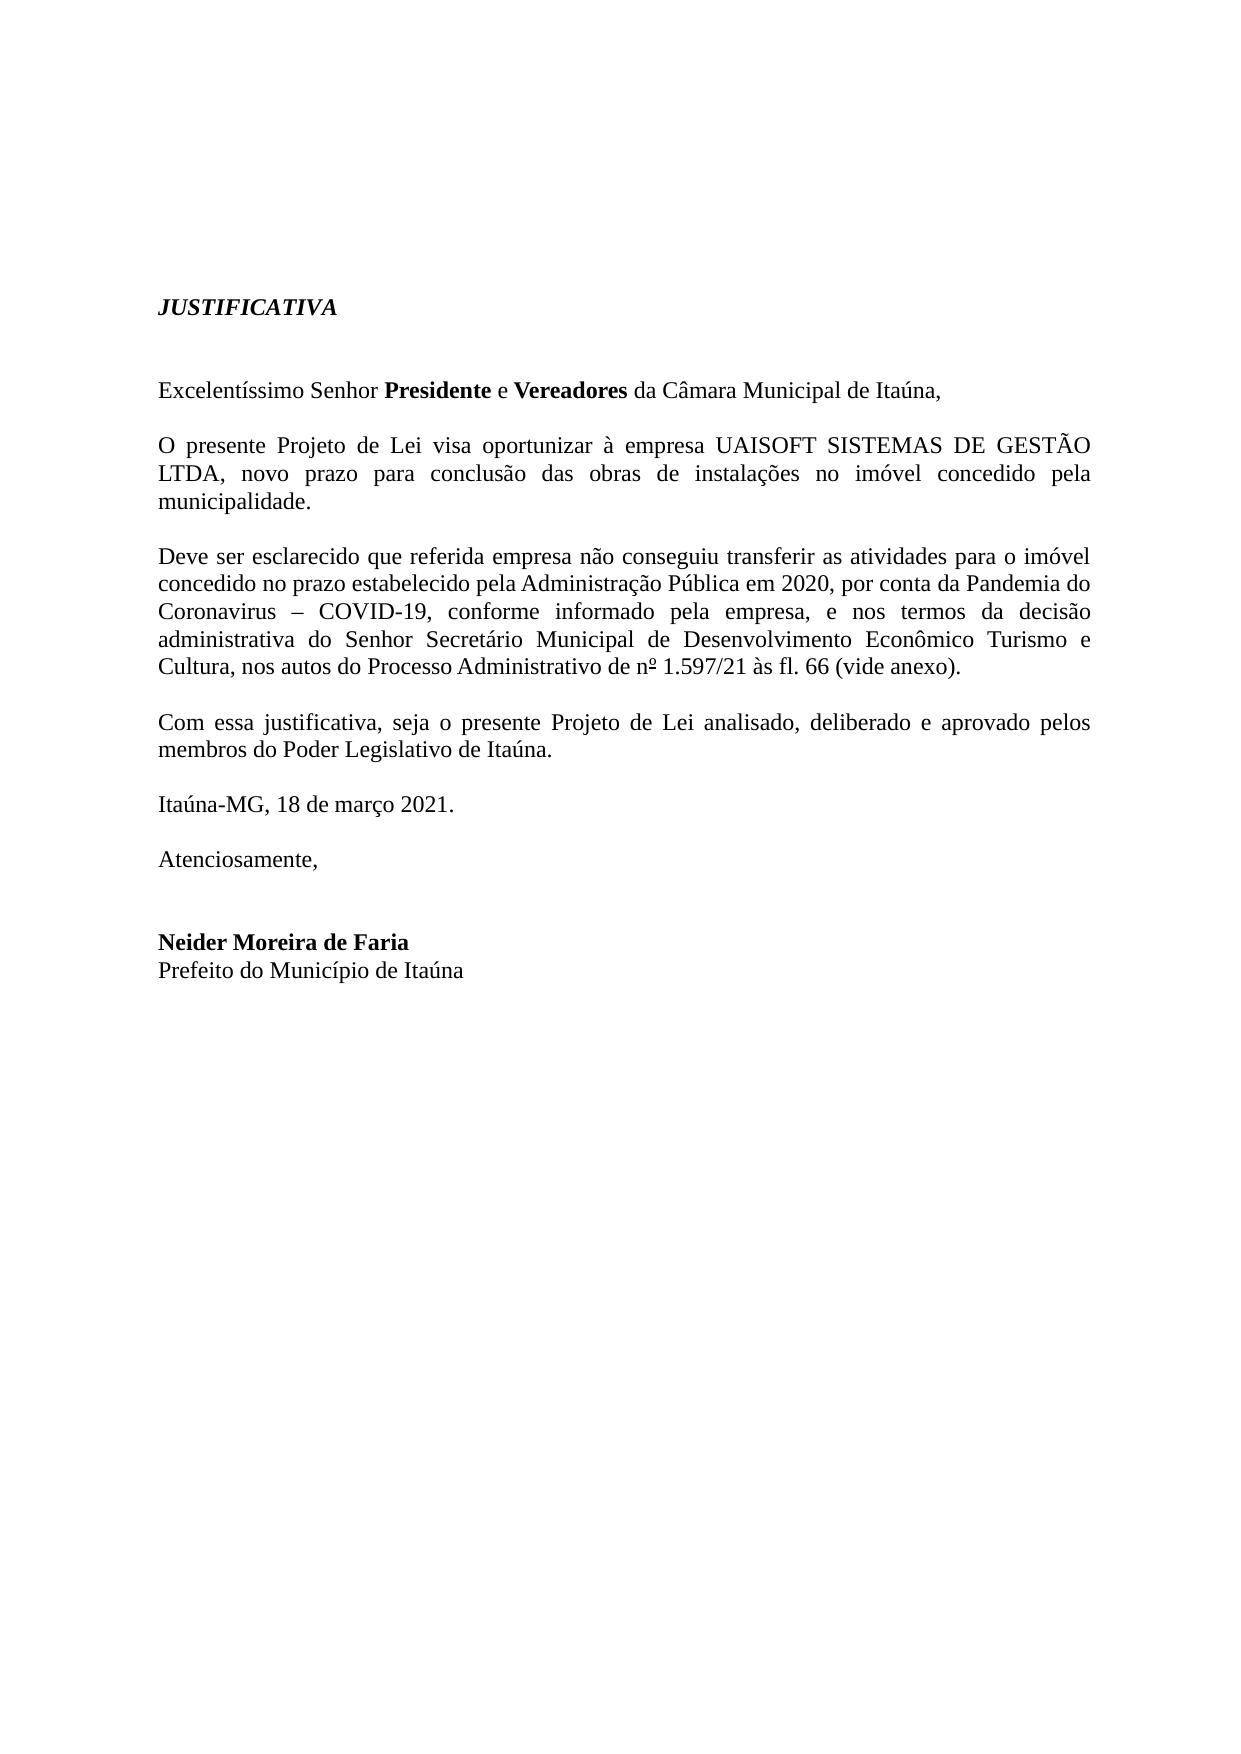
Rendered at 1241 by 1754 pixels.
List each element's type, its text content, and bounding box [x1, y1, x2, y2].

text O presente Projeto de Lei visa oportunizar à empresa UAISOFT SISTEMAS DE GESTÃO LTDA, novo prazo para conclusão das obras de instalações no imóvel concedido pela municipalidade. [158, 431, 1092, 514]
text Atenciosamente, [158, 846, 1092, 873]
text Com essa justificativa, seja o presente Projeto de Lei analisado, deliberado e aprovado pelos membros do Poder Legislativo de Itaúna. [158, 707, 1092, 763]
text JUSTIFICATIVA [158, 293, 1003, 321]
text Deve ser esclarecido que referida empresa não conseguiu transferir as atividades para o imóvel concedido no prazo estabelecido pela Administração Pública em 2020, por conta da Pandemia do Coronavirus – COVID-19, conforme informado pela empresa, e nos termos da decisão administrativa do Senhor Secretário Municipal de Desenvolvimento Econômico Turismo e Cultura, nos autos do Processo Administrativo de nº 1.597/21 às fl. 66 (vide anexo). [158, 542, 1092, 680]
text Excelentíssimo Senhor Presidente e Vereadores da Câmara Municipal de Itaúna, [158, 376, 1092, 404]
text Prefeito do Município de Itaúna [158, 956, 1092, 983]
text Neider Moreira de Faria [158, 928, 1092, 956]
text Itaúna-MG, 18 de março 2021. [158, 790, 1092, 818]
